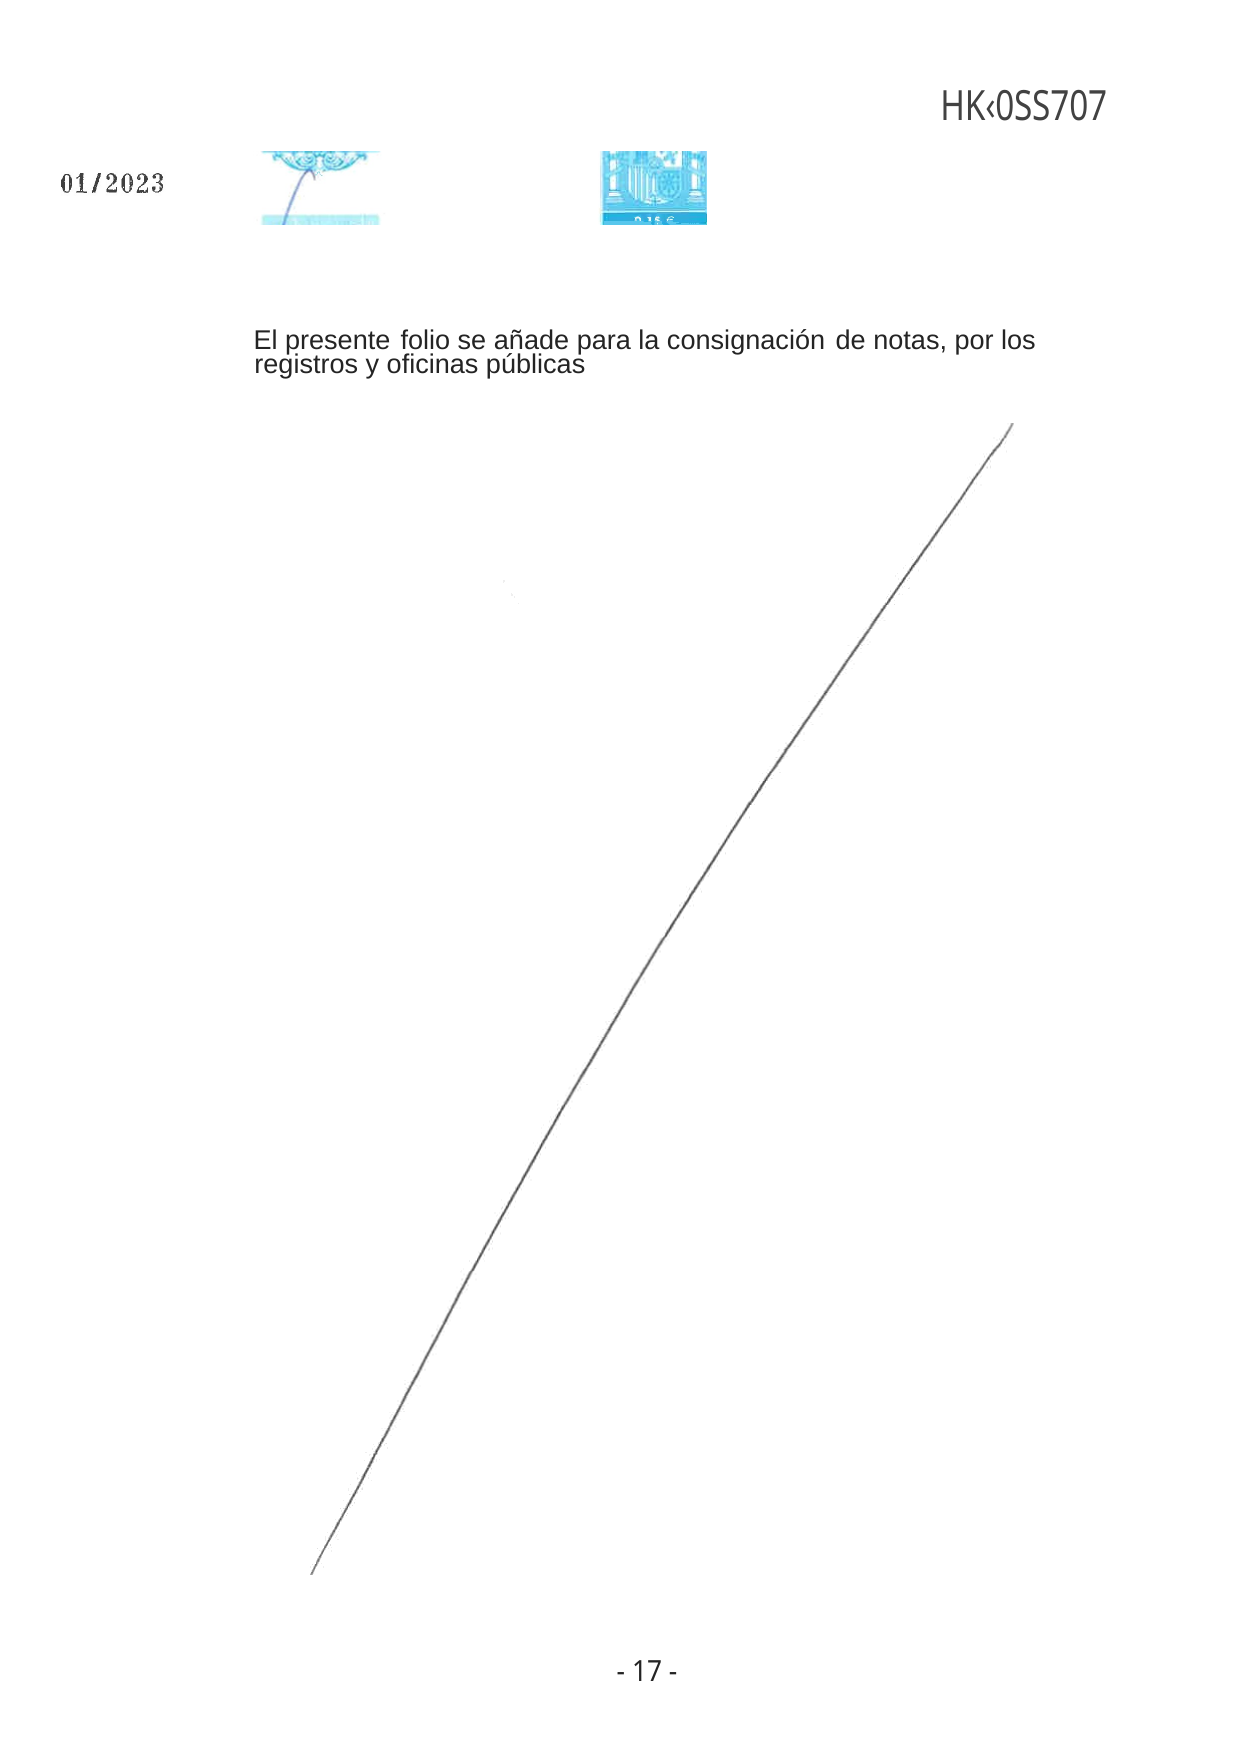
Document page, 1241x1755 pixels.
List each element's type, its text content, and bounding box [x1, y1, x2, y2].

text - 17 - [163, 1650, 1131, 1689]
text El presente folio se añade para la consignación de notas, por los registros y oficinas públicas [253, 330, 1102, 380]
subtitle HK‹0SS707 [44, 76, 1107, 132]
